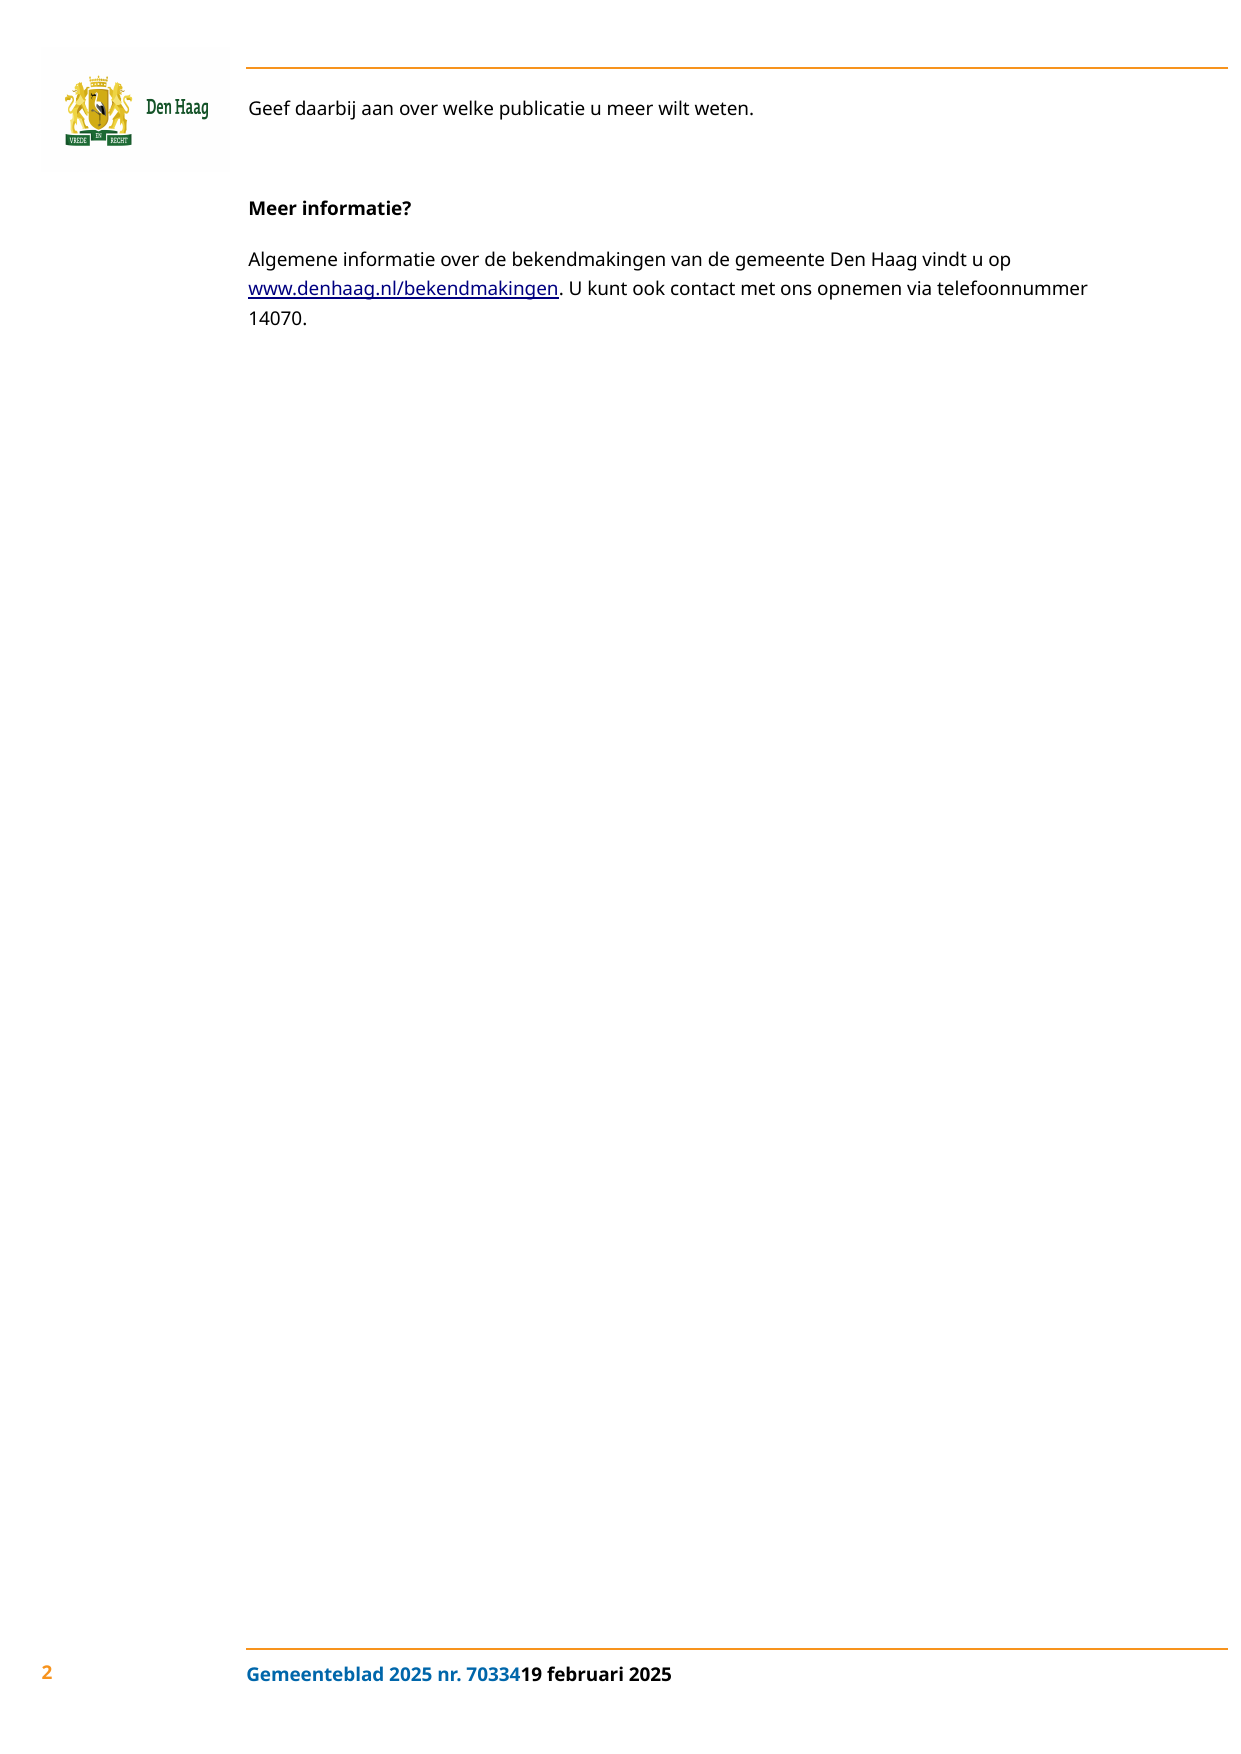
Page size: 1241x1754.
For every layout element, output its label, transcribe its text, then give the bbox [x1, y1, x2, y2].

text Geef daarbij aan over welke publicatie u meer wilt weten. [248, 95, 1152, 121]
picture [41, 47, 231, 172]
text Algemene informatie over de bekendmakingen van de gemeente Den Haag vindt u op www.denhaag.nl/bekendmakingen. U kunt ook contact met ons opnemen via telefoonnummer 14070. [248, 246, 1152, 331]
text Meer informatie? [248, 196, 1152, 221]
